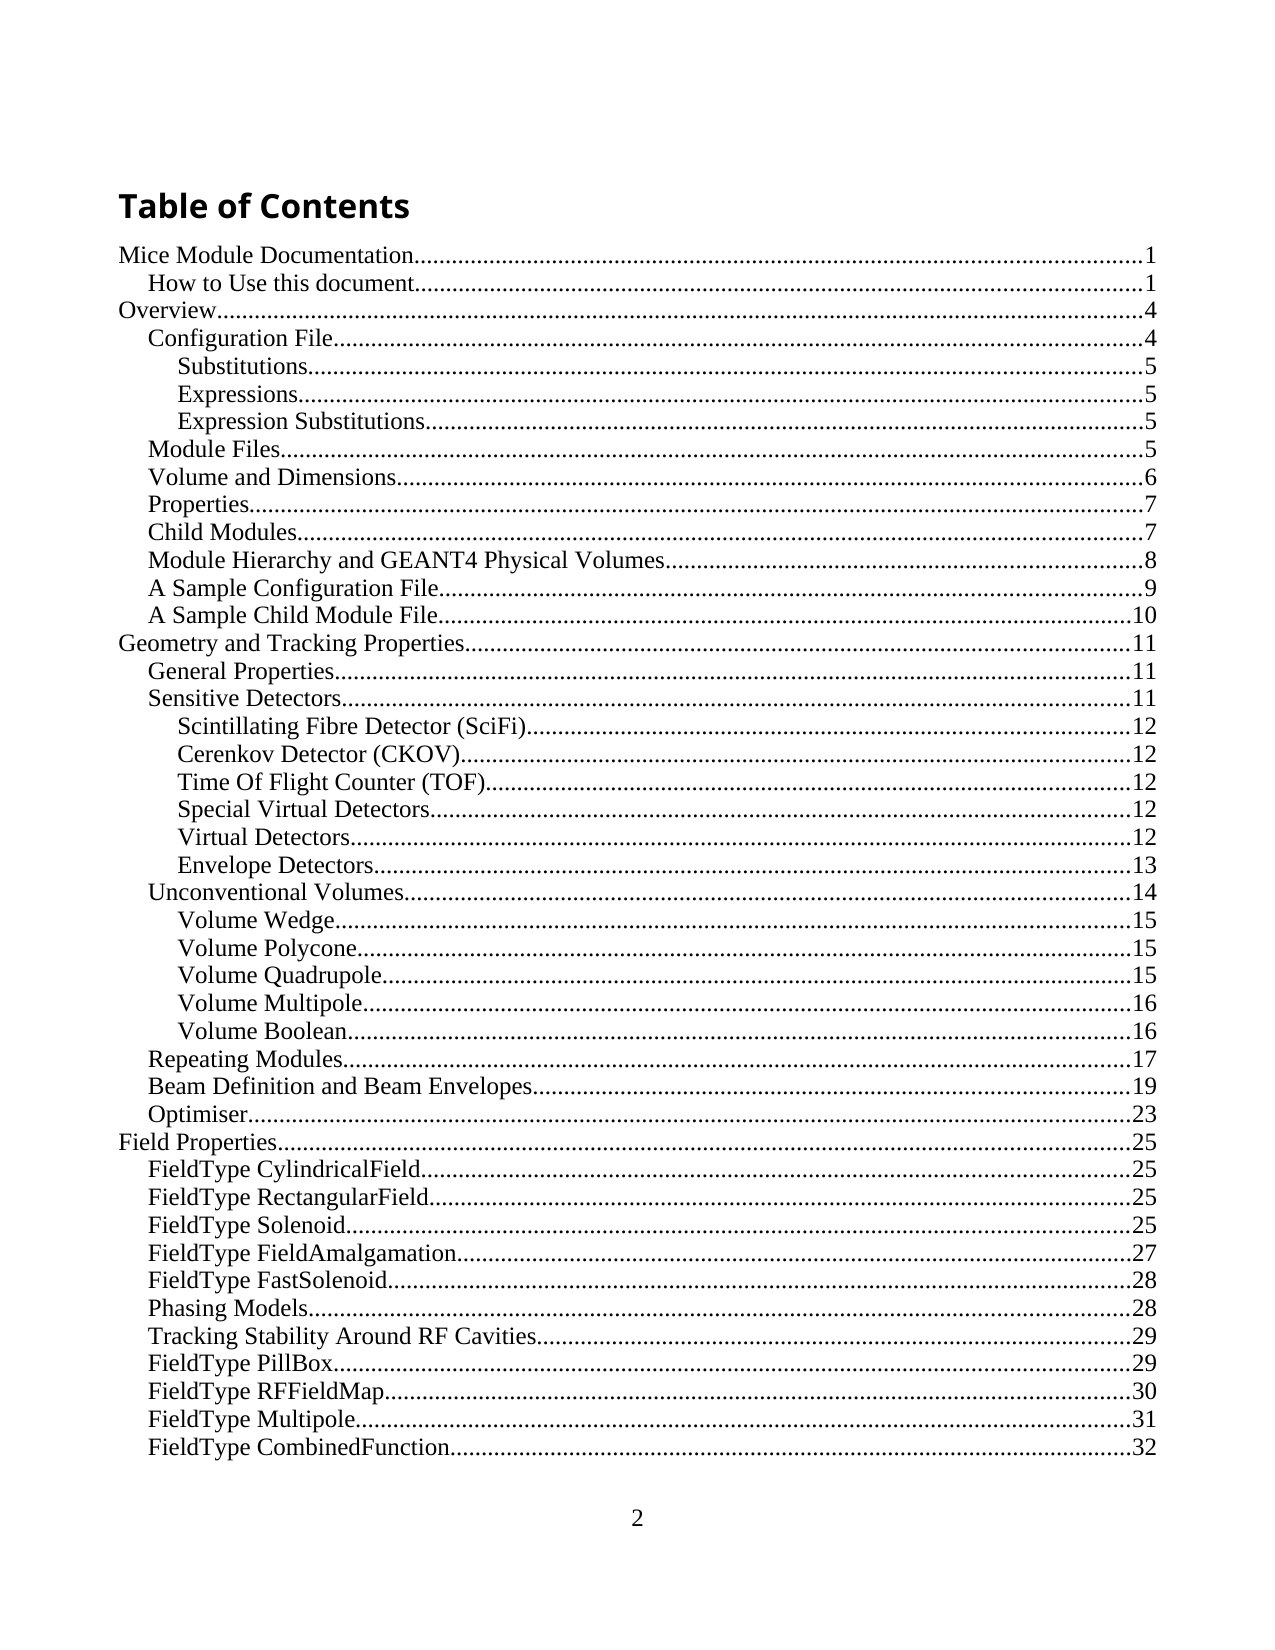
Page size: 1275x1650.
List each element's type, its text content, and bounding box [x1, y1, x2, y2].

text Tracking Stability Around RF Cavities 29 [148, 1322, 1157, 1349]
text FieldType Multipole 31 [148, 1405, 1157, 1433]
text General Properties 11 [148, 657, 1157, 684]
text FieldType CylindricalField 25 [148, 1156, 1157, 1183]
text Scintillating Fibre Detector (SciFi) 12 [177, 712, 1157, 740]
text Special Virtual Detectors 12 [177, 795, 1157, 823]
text A Sample Child Module File 10 [148, 601, 1157, 629]
text Expression Substitutions 5 [177, 407, 1157, 435]
text Child Modules 7 [148, 518, 1157, 546]
text Module Files 5 [148, 435, 1157, 463]
text Overview 4 [118, 297, 1157, 324]
text How to Use this document 1 [148, 269, 1157, 297]
text Beam Definition and Beam Envelopes 19 [148, 1072, 1157, 1100]
text FieldType FieldAmalgamation 27 [148, 1239, 1157, 1266]
text Optimiser 23 [148, 1100, 1157, 1128]
text FieldType RFFieldMap 30 [148, 1377, 1157, 1405]
text Virtual Detectors 12 [177, 823, 1157, 851]
text Repeating Modules 17 [148, 1045, 1157, 1072]
text Time Of Flight Counter (TOF) 12 [177, 768, 1157, 795]
text Properties 7 [148, 491, 1157, 518]
text FieldType CombinedFunction 32 [148, 1433, 1157, 1460]
text Field Properties 25 [118, 1128, 1157, 1156]
text Volume Wedge 15 [177, 906, 1157, 934]
text Envelope Detectors 13 [177, 851, 1157, 878]
text Cerenkov Detector (CKOV) 12 [177, 740, 1157, 768]
text A Sample Configuration File 9 [148, 574, 1157, 601]
text Volume Multipole 16 [177, 989, 1157, 1017]
text Volume and Dimensions 6 [148, 463, 1157, 491]
text Volume Quadrupole 15 [177, 962, 1157, 989]
text Substitutions 5 [177, 352, 1157, 380]
text Volume Boolean 16 [177, 1017, 1157, 1045]
text Volume Polycone 15 [177, 934, 1157, 962]
text Phasing Models 28 [148, 1294, 1157, 1322]
text FieldType FastSolenoid 28 [148, 1266, 1157, 1294]
text FieldType RectangularField 25 [148, 1183, 1157, 1211]
text Configuration File 4 [148, 324, 1157, 352]
text Mice Module Documentation 1 [118, 241, 1157, 269]
text Module Hierarchy and GEANT4 Physical Volumes 8 [148, 546, 1157, 574]
text Sensitive Detectors 11 [148, 684, 1157, 712]
text FieldType Solenoid 25 [148, 1211, 1157, 1239]
text Expressions 5 [177, 380, 1157, 407]
text FieldType PillBox 29 [148, 1349, 1157, 1377]
text Geometry and Tracking Properties 11 [118, 629, 1157, 657]
subtitle Table of Contents [118, 183, 1157, 229]
text Unconventional Volumes 14 [148, 878, 1157, 906]
